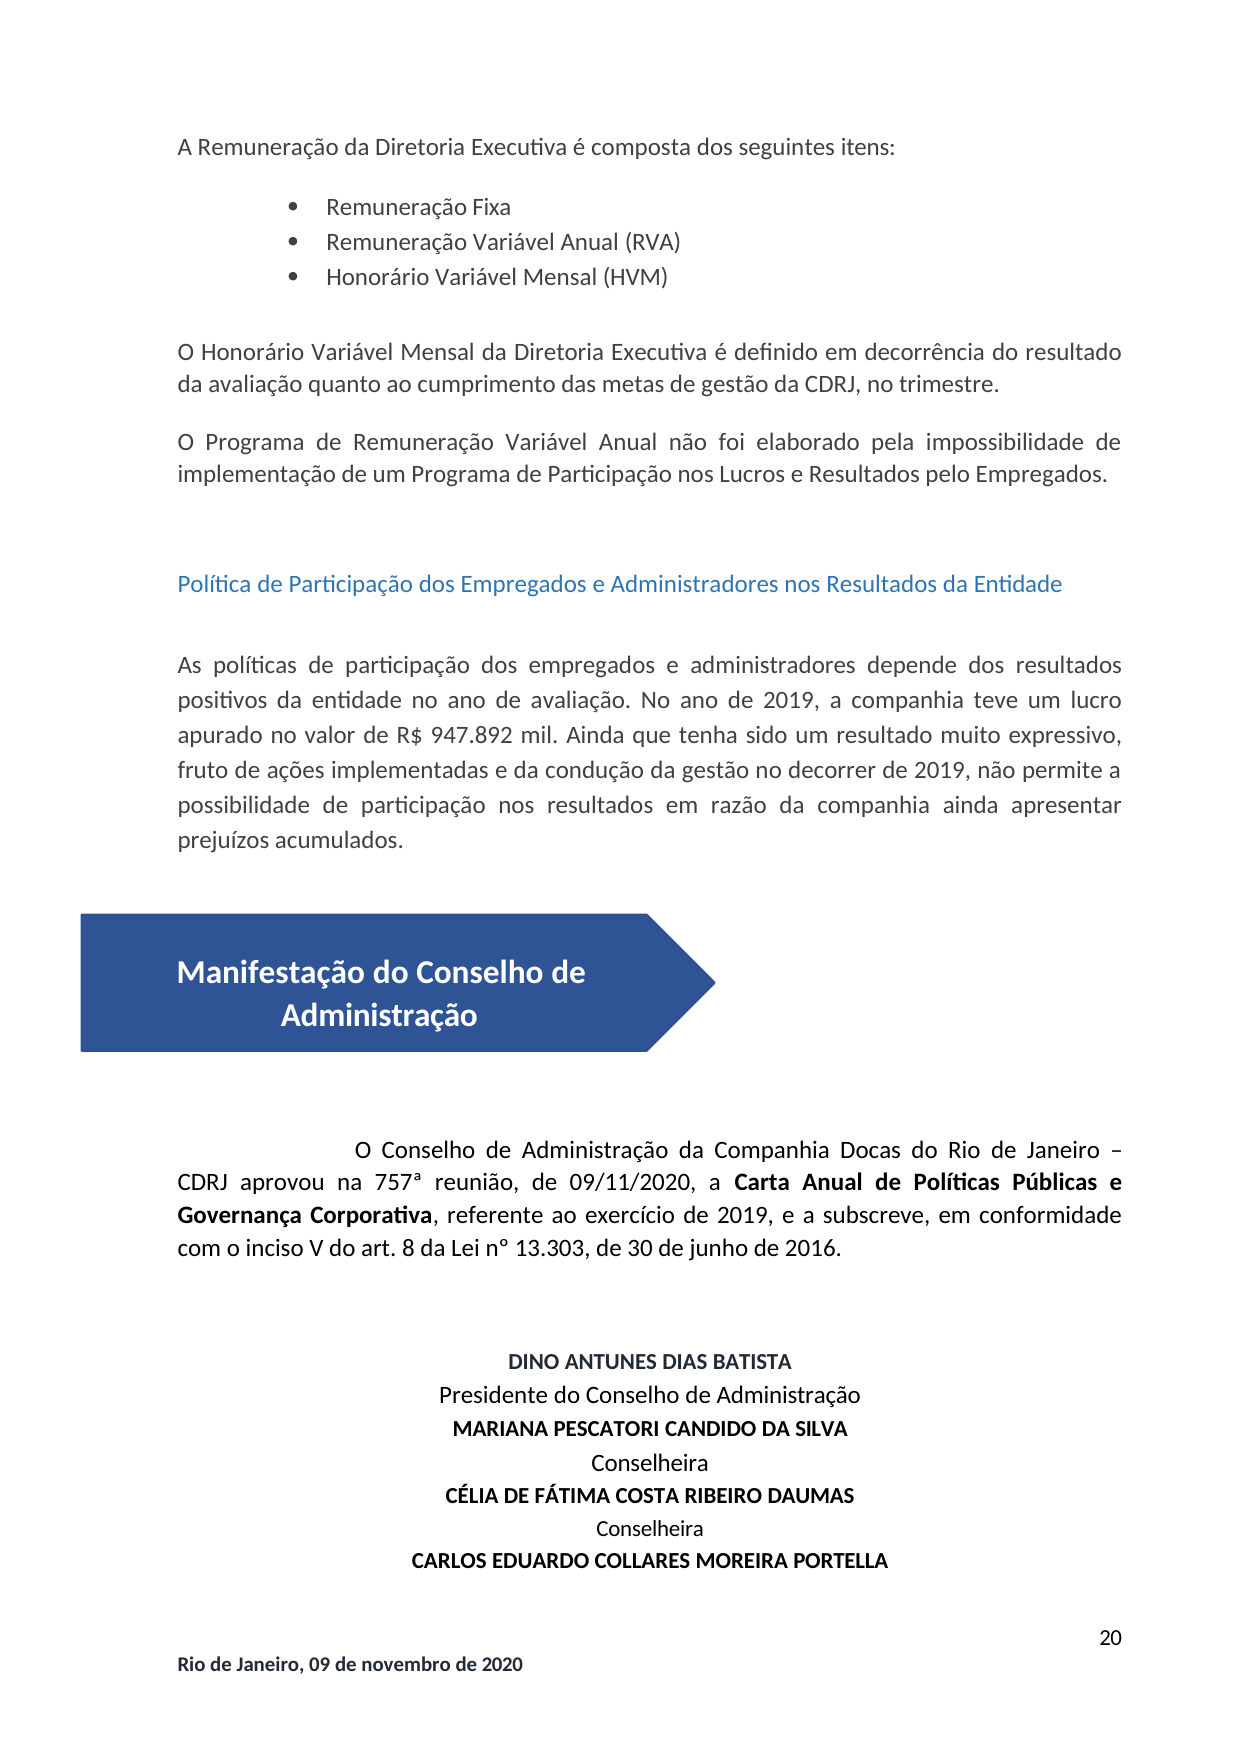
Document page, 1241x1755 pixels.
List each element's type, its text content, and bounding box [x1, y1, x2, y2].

text As políticas de participação dos empregados e administradores depende dos resultados positivos da entidade no ano de avaliação. No ano de 2019, a companhia teve um lucro apurado no valor de R$ 947.892 mil. Ainda que tenha sido um resultado muito expressivo, fruto de ações implementadas e da condução da gestão no decorrer de 2019, não permite a possibilidade de participação nos resultados em razão da companhia ainda apresentar prejuízos acumulados. [177, 650, 1123, 855]
text CARLOS EDUARDO COLLARES MOREIRA PORTELLA [308, 1546, 991, 1574]
list Honorário Variável Mensal (HVM) [288, 261, 1241, 292]
text Presidente do Conselho de Administração [308, 1379, 991, 1410]
list Remuneração Fixa [288, 191, 1241, 222]
text CÉLIA DE FÁTIMA COSTA RIBEIRO DAUMAS [308, 1482, 991, 1510]
text DINO ANTUNES DIAS BATISTA [308, 1347, 992, 1375]
text A Remuneração da Diretoria Executiva é composta dos seguintes itens: [177, 131, 1241, 162]
text Conselheira [308, 1447, 992, 1477]
text O Programa de Remuneração Variável Anual não foi elaborado pela impossibilidade de implementação de um Programa de Participação nos Lucros e Resultados pelo Empregados. [177, 426, 1122, 489]
list Remuneração Variável Anual (RVA) [288, 226, 1241, 257]
text Política de Participação dos Empregados e Administradores nos Resultados da Entidade [177, 568, 1241, 598]
text MARIANA PESCATORI CANDIDO DA SILVA [308, 1414, 992, 1442]
text Conselheira [308, 1514, 992, 1542]
text O Honorário Variável Mensal da Diretoria Executiva é definido em decorrência do resultado da avaliação quanto ao cumprimento das metas de gestão da CDRJ, no trimestre. [177, 336, 1123, 399]
text O Conselho de Administração da Companhia Docas do Rio de Janeiro – CDRJ aprovou na 757ª reunião, de 09/11/2020, a Carta Anual de Políticas Públicas e Governança Corporativa, referente ao exercício de 2019, e a subscreve, em conformidade com o inciso V do art. 8 da Lei nº 13.303, de 30 de junho de 2016. [177, 1134, 1123, 1262]
